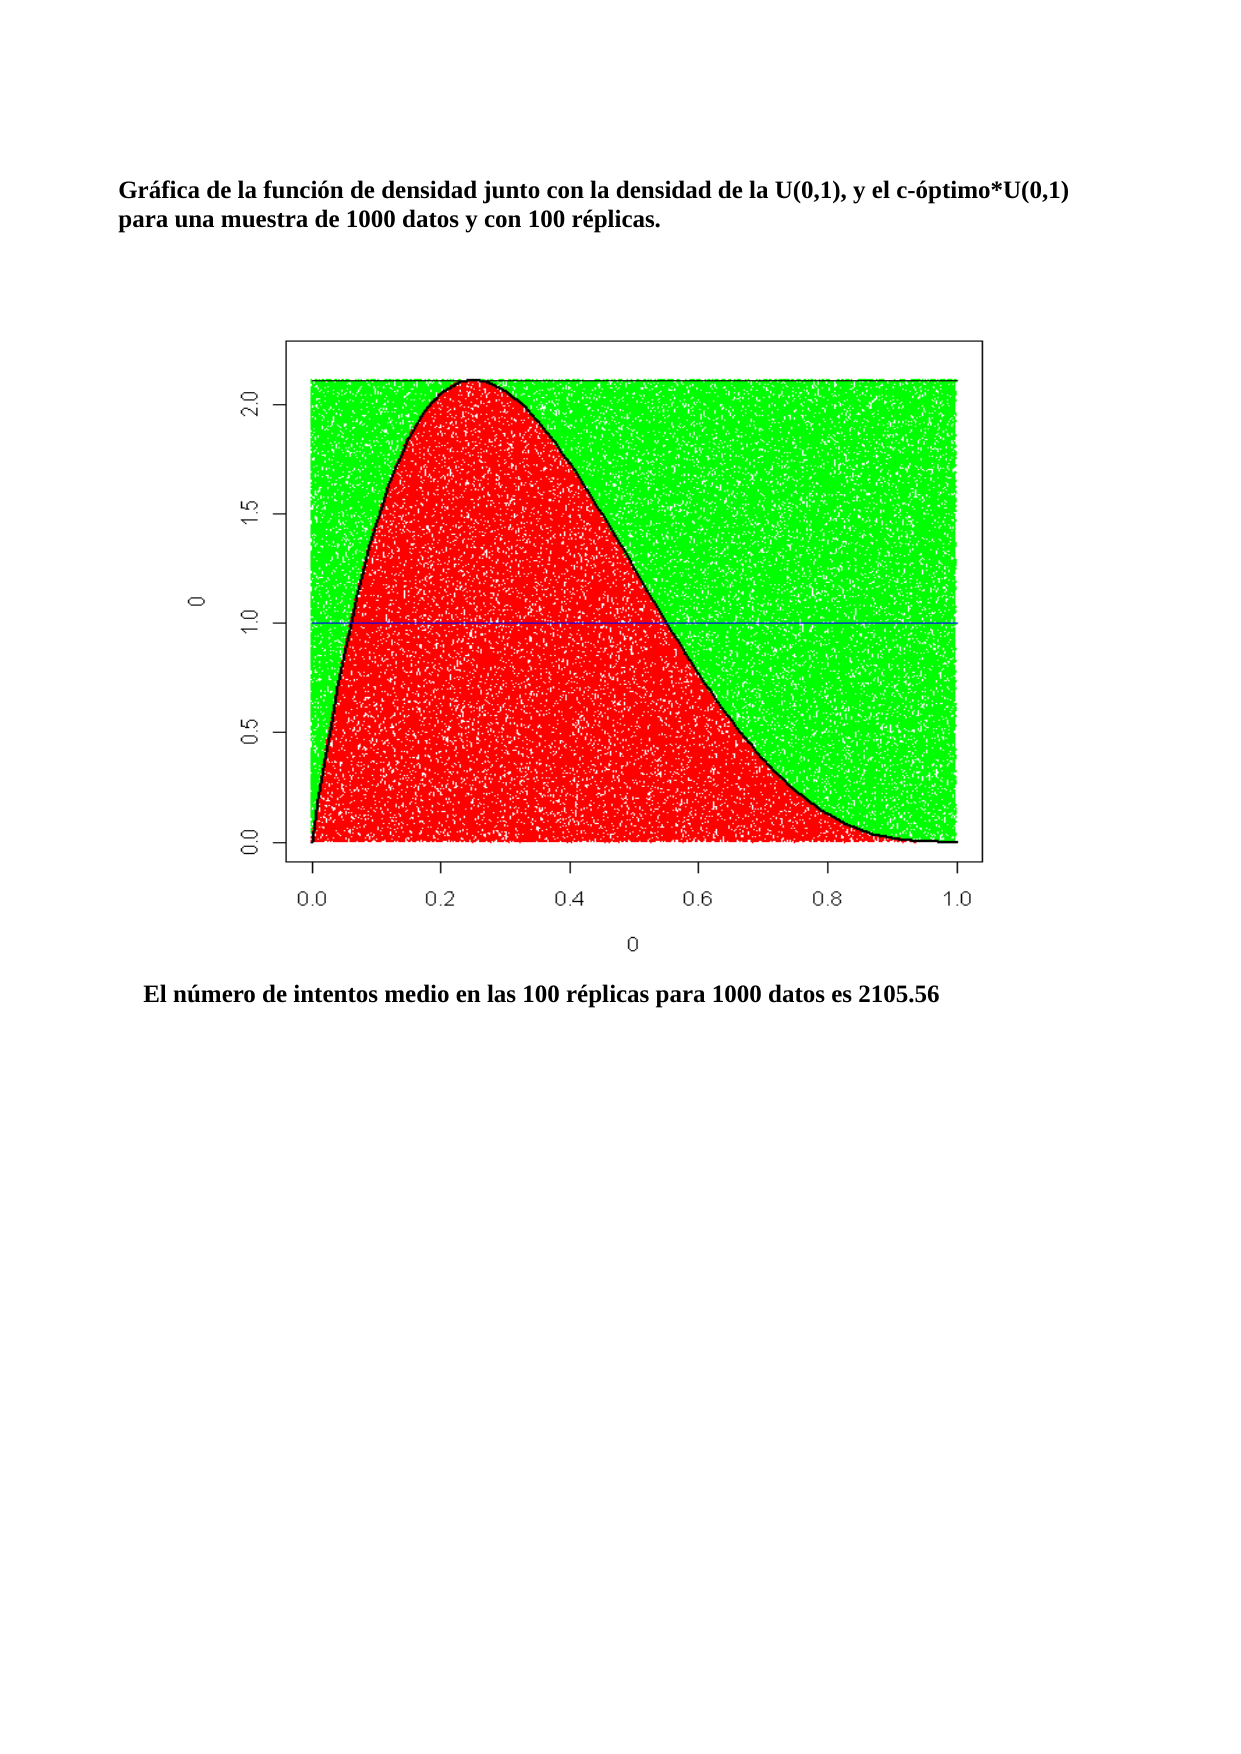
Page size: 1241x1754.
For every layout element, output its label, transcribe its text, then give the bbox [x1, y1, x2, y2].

text para una muestra de 1000 datos y con 100 réplicas. [118, 204, 1122, 233]
picture [177, 247, 1039, 979]
text El número de intentos medio en las 100 réplicas para 1000 datos es 2105.56 [118, 233, 1122, 1007]
text Gráfica de la función de densidad junto con la densidad de la U(0,1), y el c-óptimo*U(0,1) [118, 176, 1122, 204]
